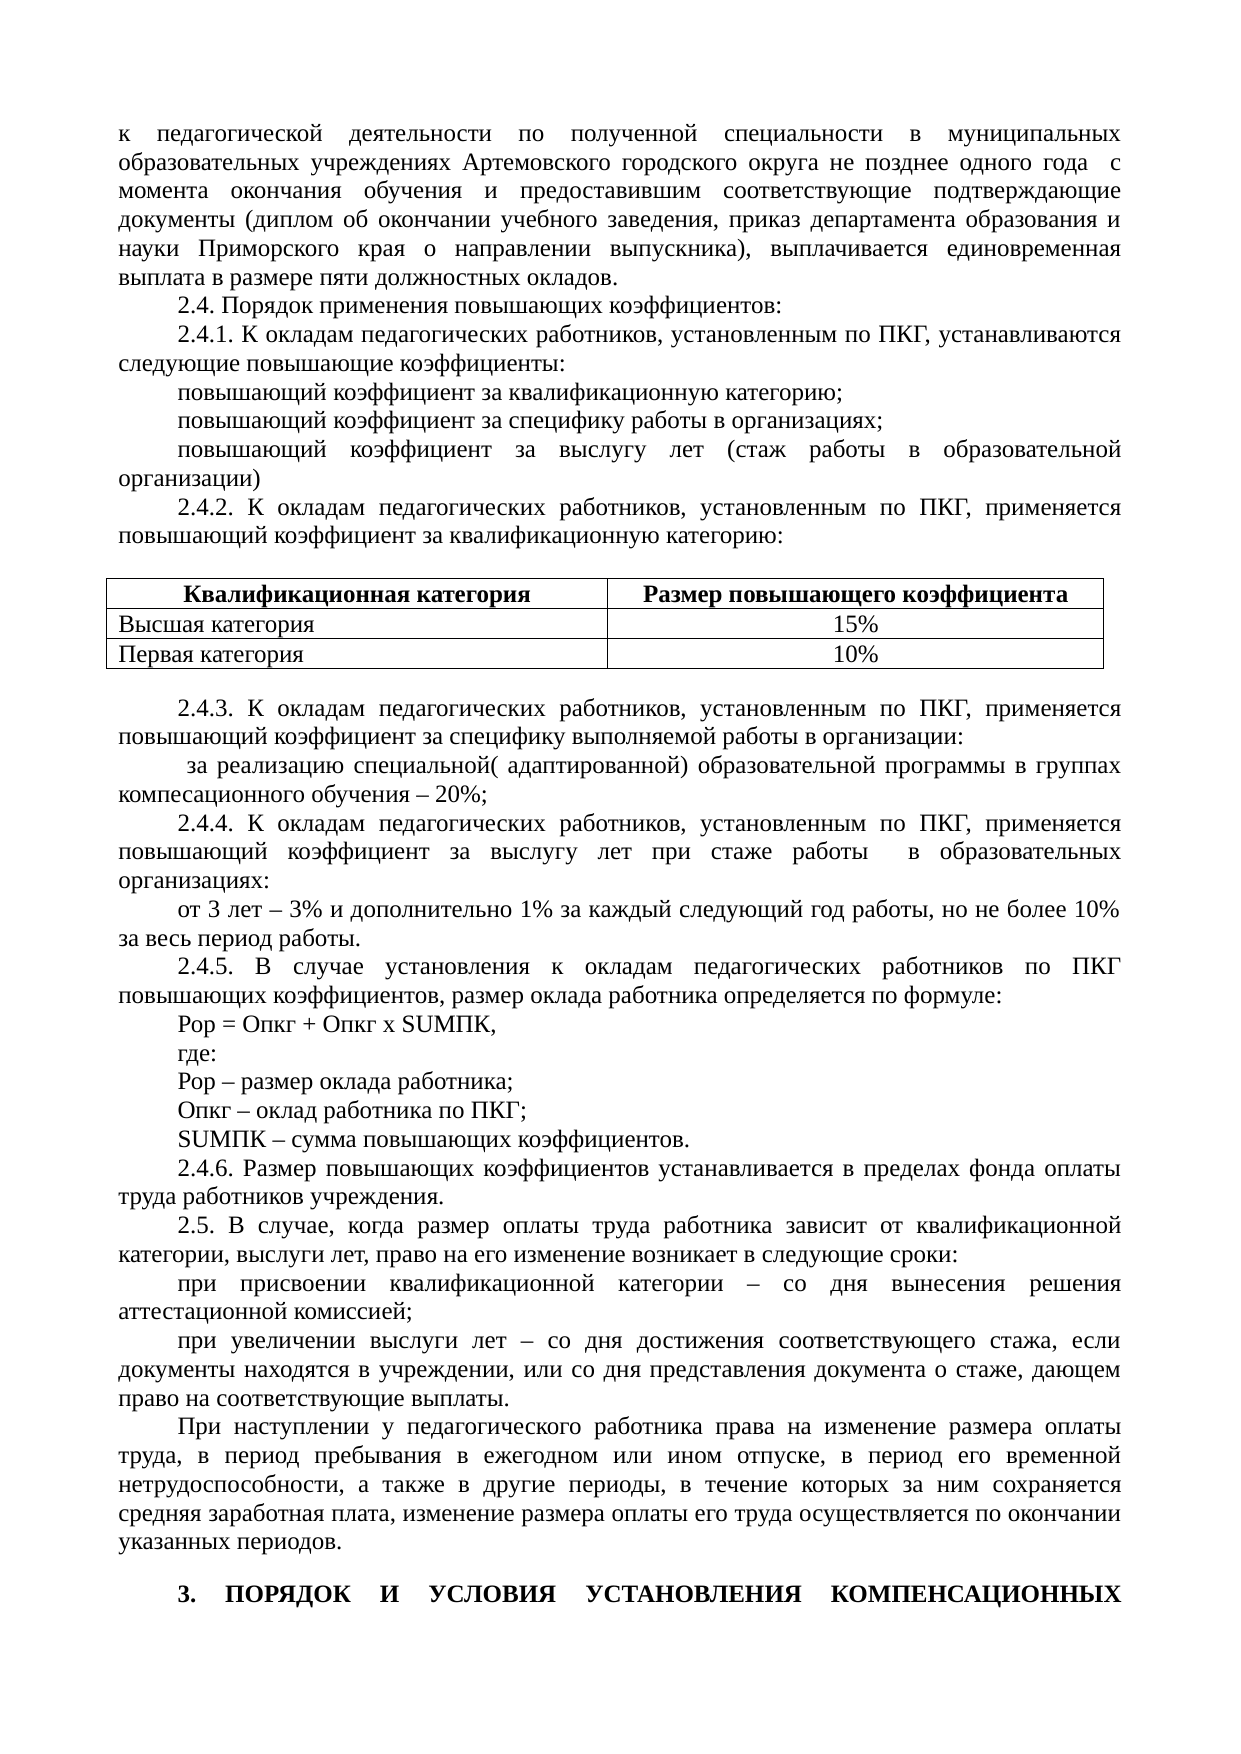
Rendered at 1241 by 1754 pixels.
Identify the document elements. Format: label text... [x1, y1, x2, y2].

text 2.5. В случае, когда размер оплаты труда работника зависит от квалификационной категории, выслуги лет, право на его изменение возникает в следующие сроки: [118, 1210, 1122, 1268]
table_cell 15% [608, 609, 1103, 638]
text 2.4. Порядок применения повышающих коэффициентов: [118, 291, 1122, 319]
text SUМПК – сумма повышающих коэффициентов. [118, 1124, 1122, 1153]
table_cell Первая категория [107, 639, 607, 667]
table_header Квалификационная категория [107, 579, 607, 608]
text Рор = Опкг + Опкг х SUМПК, [118, 1009, 1122, 1038]
text При наступлении у педагогического работника права на изменение размера оплаты труда, в период пребывания в ежегодном или ином отпуске, в период его временной нетрудоспособности, а также в другие периоды, в течение которых за ним сохраняется средняя заработная плата, изменение размера оплаты его труда осуществляется по окончании указанных периодов. [118, 1411, 1122, 1555]
text при присвоении квалификационной категории – со дня вынесения решения аттестационной комиссией; [118, 1268, 1122, 1325]
text повышающий коэффициент за специфику работы в организациях; [118, 406, 1122, 434]
text от 3 лет – 3% и дополнительно 1% за каждый следующий год работы, но не более 10% за весь период работы. [118, 894, 1122, 951]
text 2.4.5. В случае установления к окладам педагогических работников по ПКГ повышающих коэффициентов, размер оклада работника определяется по формуле: [118, 951, 1122, 1009]
text за реализацию специальной( адаптированной) образовательной программы в группах компесационного обучения – 20%; [118, 750, 1122, 808]
text Опкг – оклад работника по ПКГ; [118, 1095, 1122, 1124]
text повышающий коэффициент за выслугу лет (стаж работы в образовательной организации) [118, 434, 1122, 492]
table_header Размер повышающего коэффициента [608, 579, 1103, 608]
text 2.4.2. К окладам педагогических работников, установленным по ПКГ, применяется повышающий коэффициент за квалификационную категорию: [118, 492, 1122, 549]
table_cell 10% [608, 639, 1103, 667]
text повышающий коэффициент за квалификационную категорию; [118, 377, 1122, 406]
text 2.4.3. К окладам педагогических работников, установленным по ПКГ, применяется повышающий коэффициент за специфику выполняемой работы в организации: [118, 693, 1122, 750]
text где: [118, 1038, 1122, 1066]
text к педагогической деятельности по полученной специальности в муниципальных образовательных учреждениях Артемовского городского округа не позднее одного года с момента окончания обучения и предоставившим соответствующие подтверждающие документы (диплом об окончании учебного заведения, приказ департамента образования и науки Приморского края о направлении выпускника), выплачивается единовременная выплата в размере пяти должностных окладов. [118, 118, 1122, 291]
text при увеличении выслуги лет – со дня достижения соответствующего стажа, если документы находятся в учреждении, или со дня представления документа о стаже, дающем право на соответствующие выплаты. [118, 1325, 1122, 1411]
text 2.4.4. К окладам педагогических работников, установленным по ПКГ, применяется повышающий коэффициент за выслугу лет при стаже работы в образовательных организациях: [118, 808, 1122, 894]
text 2.4.6. Размер повышающих коэффициентов устанавливается в пределах фонда оплаты труда работников учреждения. [118, 1153, 1122, 1210]
text Рор – размер оклада работника; [118, 1066, 1122, 1095]
table_cell Высшая категория [107, 609, 607, 638]
text 3. ПОРЯДОК И УСЛОВИЯ УСТАНОВЛЕНИЯ КОМПЕНСАЦИОННЫХ [118, 1579, 1122, 1608]
text 2.4.1. К окладам педагогических работников, установленным по ПКГ, устанавливаются следующие повышающие коэффициенты: [118, 319, 1122, 377]
